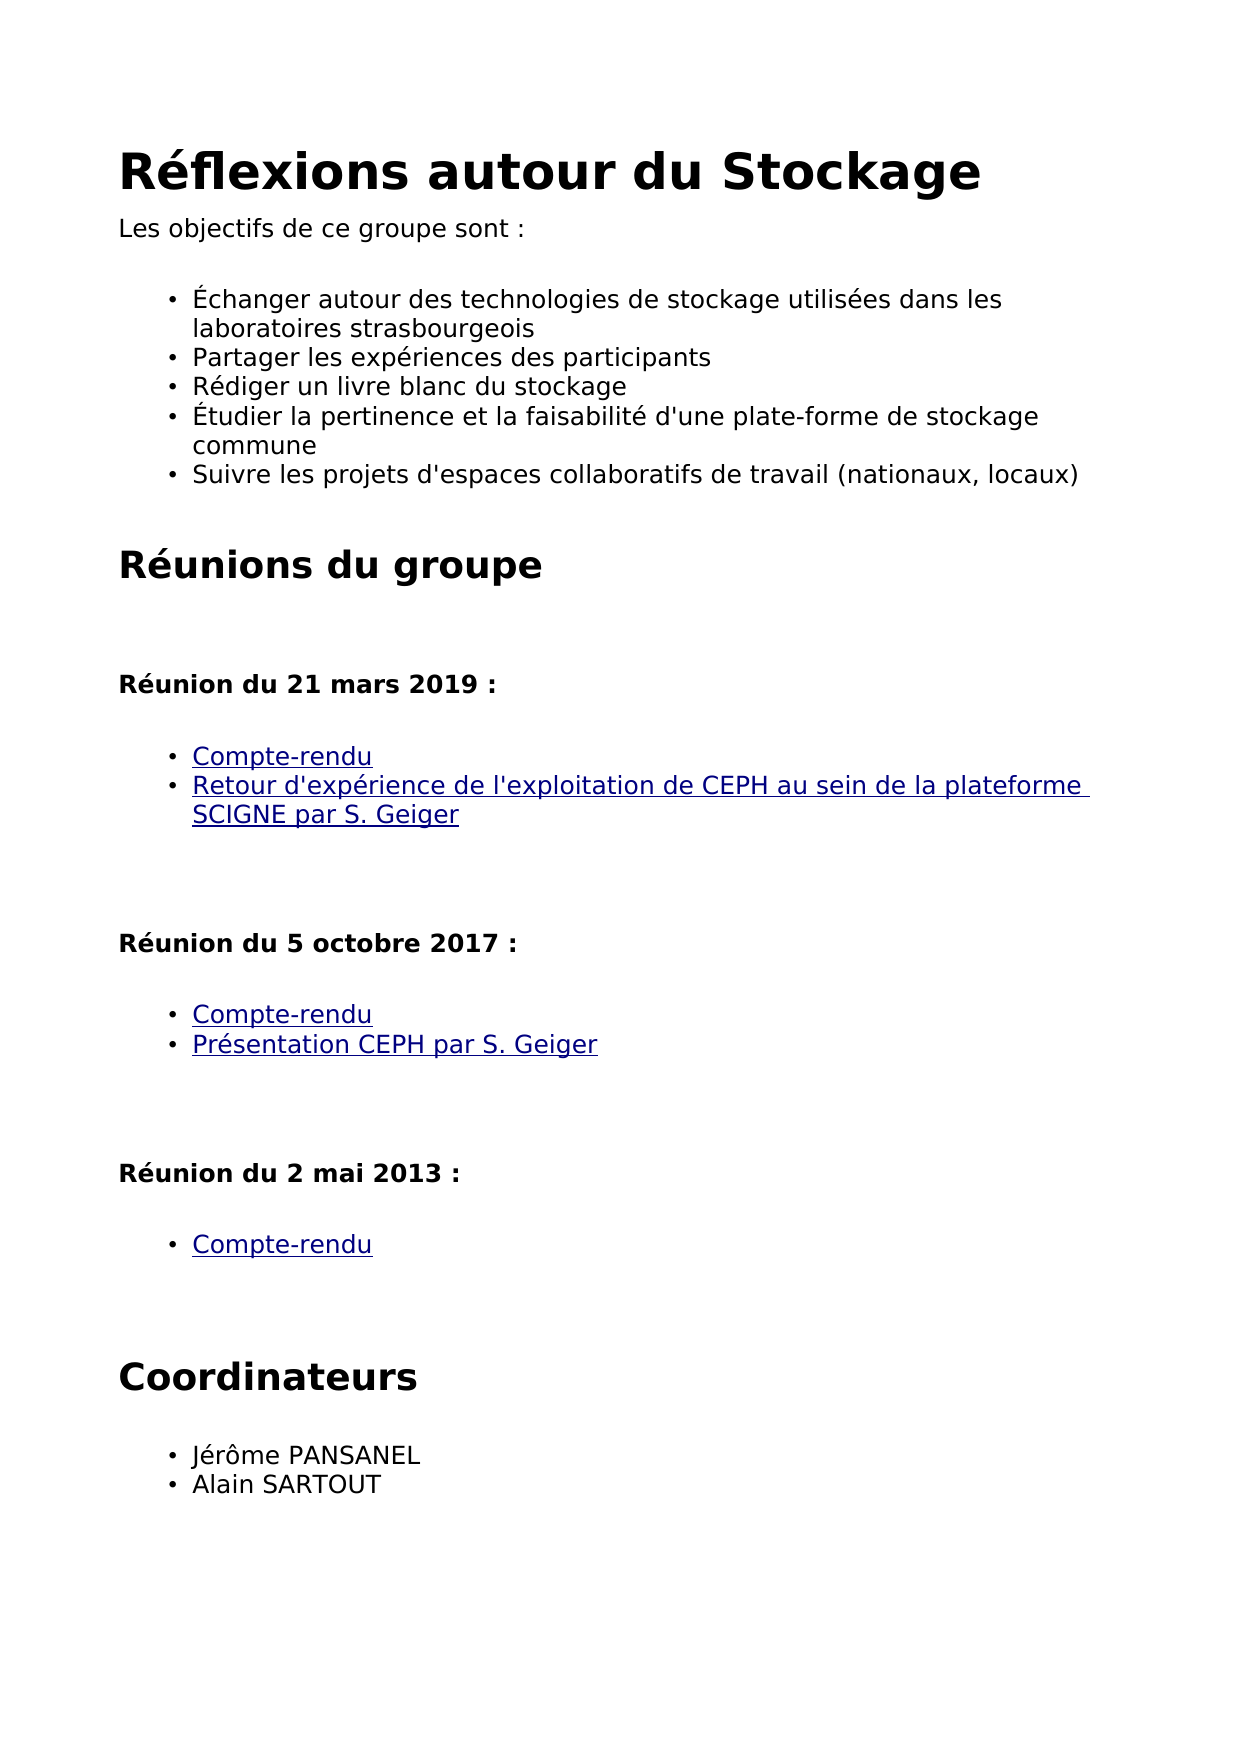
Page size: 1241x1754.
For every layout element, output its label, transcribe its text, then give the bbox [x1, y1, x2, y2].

list Rédiger un livre blanc du stockage [177, 372, 1122, 402]
list Compte-rendu [177, 1001, 1122, 1030]
list Alain SARTOUT [177, 1470, 1122, 1499]
text Réunion du 2 mai 2013 : [118, 1159, 1122, 1188]
list Jérôme PANSANEL [177, 1441, 1122, 1470]
list Échanger autour des technologies de stockage utilisées dans les laboratoires strasbourgeois [177, 285, 1122, 343]
subtitle Coordinateurs [118, 1356, 1122, 1399]
text Réunion du 21 mars 2019 : [118, 671, 1122, 700]
list Compte-rendu [177, 742, 1122, 771]
list Présentation CEPH par S. Geiger [177, 1030, 1122, 1059]
list Compte-rendu [177, 1231, 1122, 1260]
list Suivre les projets d'espaces collaboratifs de travail (nationaux, locaux) [177, 460, 1122, 489]
list Retour d'expérience de l'exploitation de CEPH au sein de la plateforme SCIGNE par S. Geiger [177, 771, 1122, 829]
subtitle Réflexions autour du Stockage [118, 143, 1122, 201]
subtitle Réunions du groupe [118, 544, 1122, 587]
text Les objectifs de ce groupe sont : [118, 214, 1122, 243]
list Étudier la pertinence et la faisabilité d'une plate-forme de stockage commune [177, 402, 1122, 460]
text Réunion du 5 octobre 2017 : [118, 929, 1122, 959]
list Partager les expériences des participants [177, 343, 1122, 372]
